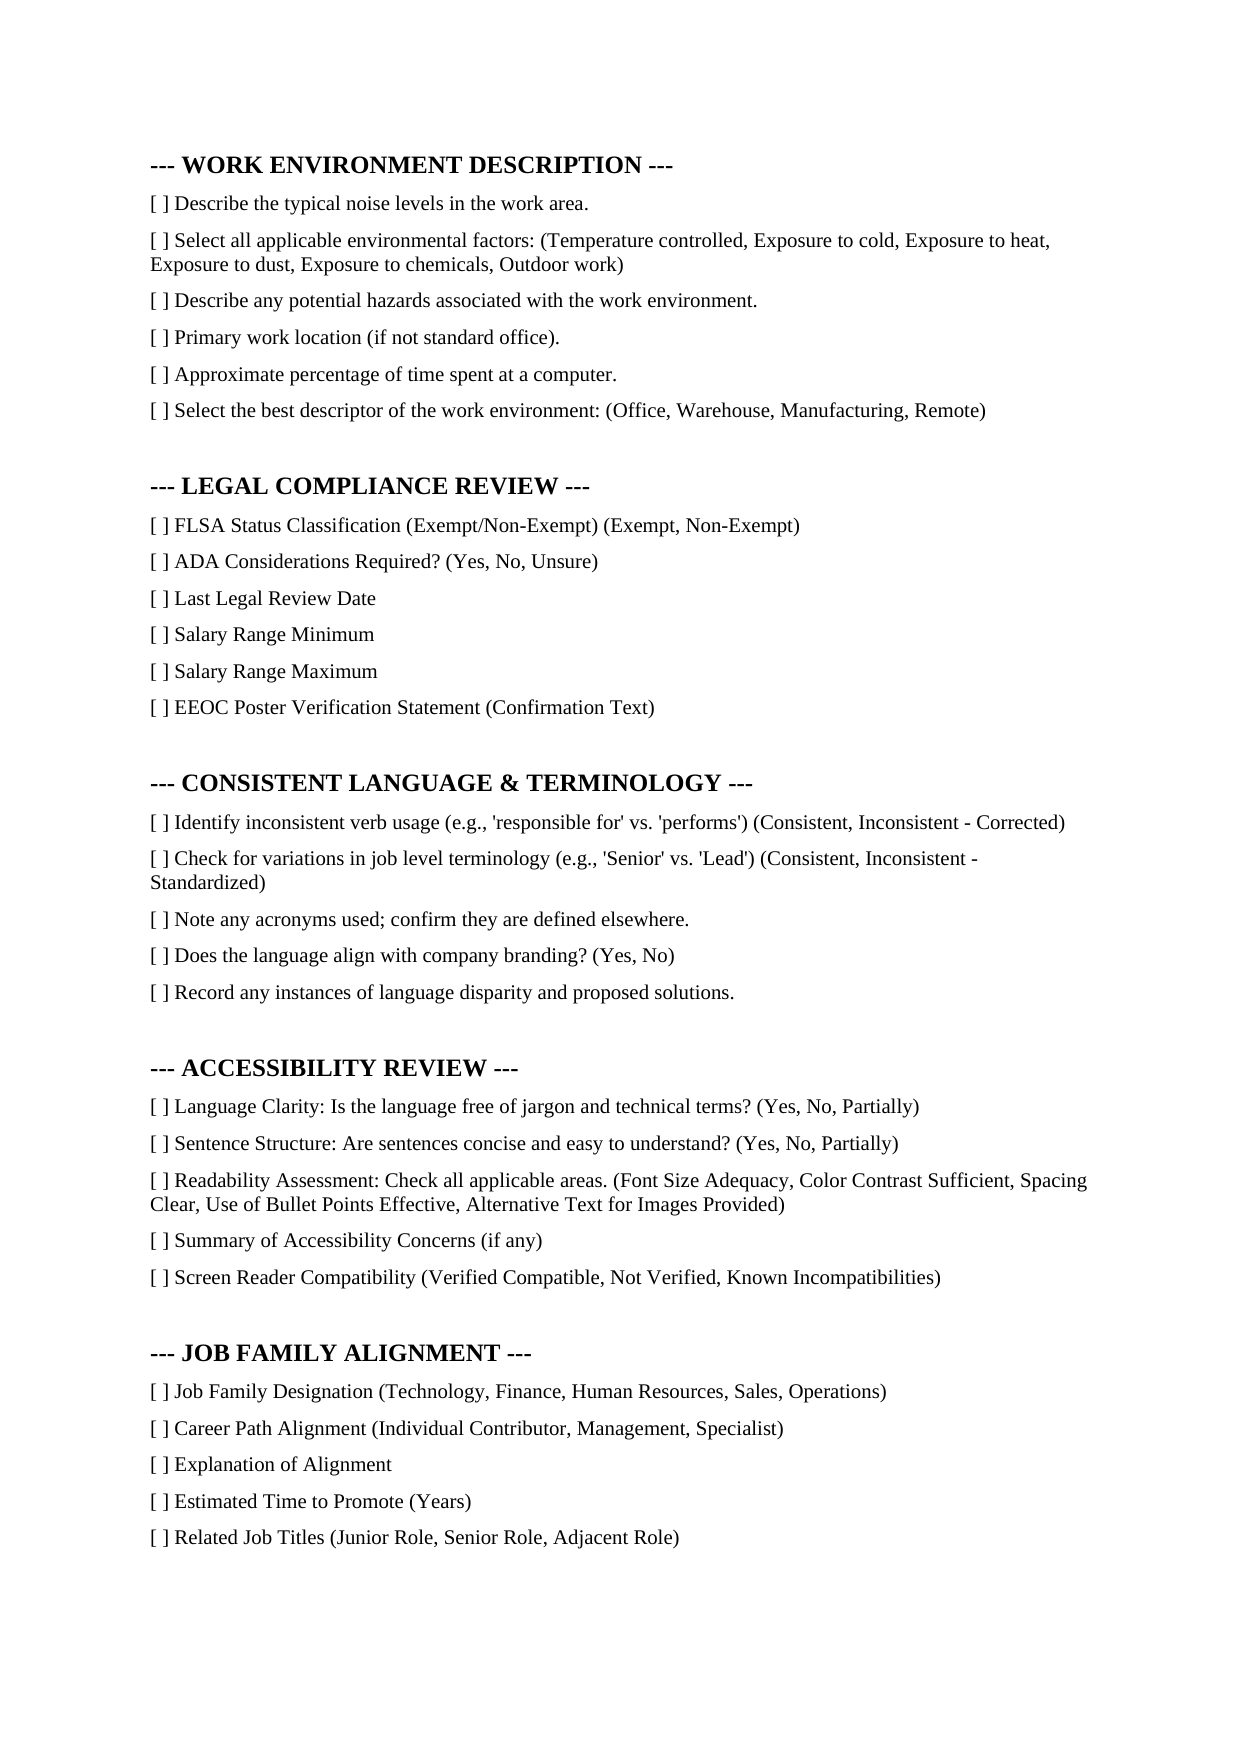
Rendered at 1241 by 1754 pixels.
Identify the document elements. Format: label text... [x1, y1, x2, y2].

text [ ] Sentence Structure: Are sentences concise and easy to understand? (Yes, No, Partially) [150, 1131, 1090, 1155]
text [ ] Select the best descriptor of the work environment: (Office, Warehouse, Manufacturing, Remote) [150, 398, 1090, 422]
text [ ] Salary Range Minimum [150, 622, 1090, 646]
text [ ] Describe the typical noise levels in the work area. [150, 191, 1090, 215]
text [ ] Approximate percentage of time spent at a computer. [150, 362, 1090, 386]
text [ ] Estimated Time to Promote (Years) [150, 1489, 1090, 1513]
text [ ] Select all applicable environmental factors: (Temperature controlled, Exposure to cold, Exposure to heat, Exposure to dust, Exposure to chemicals, Outdoor work) [150, 228, 1090, 276]
text [ ] FLSA Status Classification (Exempt/Non-Exempt) (Exempt, Non-Exempt) [150, 512, 1090, 537]
text [ ] Salary Range Maximum [150, 659, 1090, 683]
text --- WORK ENVIRONMENT DESCRIPTION --- [150, 150, 1090, 179]
text --- CONSISTENT LANGUAGE & TERMINOLOGY --- [150, 768, 1090, 797]
text [ ] Describe any potential hazards associated with the work environment. [150, 288, 1090, 312]
text --- ACCESSIBILITY REVIEW --- [150, 1053, 1090, 1082]
text [ ] Does the language align with company branding? (Yes, No) [150, 943, 1090, 967]
text --- LEGAL COMPLIANCE REVIEW --- [150, 471, 1090, 500]
text [ ] Language Clarity: Is the language free of jargon and technical terms? (Yes, No, Partially) [150, 1094, 1090, 1118]
text [ ] Primary work location (if not standard office). [150, 325, 1090, 349]
text [ ] EEOC Poster Verification Statement (Confirmation Text) [150, 695, 1090, 719]
text [ ] Record any instances of language disparity and proposed solutions. [150, 980, 1090, 1004]
text [ ] Explanation of Alignment [150, 1452, 1090, 1476]
text [ ] Career Path Alignment (Individual Contributor, Management, Specialist) [150, 1416, 1090, 1440]
text [ ] ADA Considerations Required? (Yes, No, Unsure) [150, 549, 1090, 573]
text [ ] Check for variations in job level terminology (e.g., 'Senior' vs. 'Lead') (Consistent, Inconsistent - Standardized) [150, 846, 1090, 894]
text [ ] Identify inconsistent verb usage (e.g., 'responsible for' vs. 'performs') (Consistent, Inconsistent - Corrected) [150, 810, 1090, 834]
text [ ] Job Family Designation (Technology, Finance, Human Resources, Sales, Operations) [150, 1379, 1090, 1403]
text [ ] Last Legal Review Date [150, 586, 1090, 610]
text [ ] Note any acronyms used; confirm they are defined elsewhere. [150, 907, 1090, 931]
text [ ] Summary of Accessibility Concerns (if any) [150, 1228, 1090, 1252]
text [ ] Readability Assessment: Check all applicable areas. (Font Size Adequacy, Color Contrast Sufficient, Spacing Clear, Use of Bullet Points Effective, Alternative Text for Images Provided) [150, 1167, 1090, 1216]
text [ ] Screen Reader Compatibility (Verified Compatible, Not Verified, Known Incompatibilities) [150, 1265, 1090, 1289]
text --- JOB FAMILY ALIGNMENT --- [150, 1338, 1090, 1367]
text [ ] Related Job Titles (Junior Role, Senior Role, Adjacent Role) [150, 1525, 1090, 1549]
